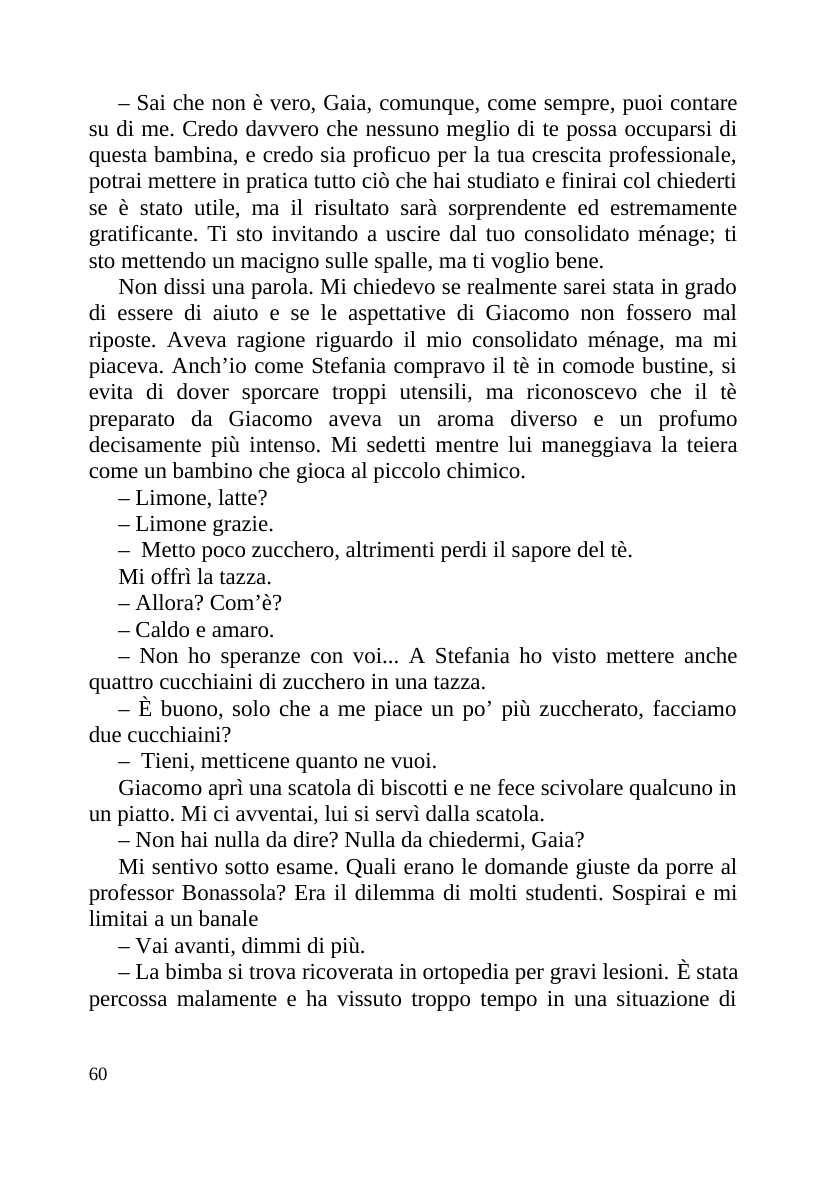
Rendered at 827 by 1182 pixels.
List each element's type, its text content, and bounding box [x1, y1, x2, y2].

text Giacomo aprì una scatola di biscotti e ne fece scivolare qualcuno in un piatto. Mi ci avventai, lui si servì dalla scatola. [88, 774, 738, 826]
text – La bimba si trova ricoverata in ortopedia per gravi lesioni. è stata percossa malamente e ha vissuto troppo tempo in una situazione di [88, 958, 738, 1011]
text – Caldo e amaro. [88, 616, 738, 642]
text Non dissi una parola. Mi chiedevo se realmente sarei stata in grado di essere di aiuto e se le aspettative di Giacomo non fossero mal riposte. Aveva ragione riguardo il mio consolidato ménage, ma mi piaceva. Anch’io come Stefania compravo il tè in comode bustine, si evita di dover sporcare troppi utensili, ma riconoscevo che il tè preparato da Giacomo aveva un aroma diverso e un profumo decisamente più intenso. Mi sedetti mentre lui maneggiava la teiera come un bambino che gioca al piccolo chimico. [88, 273, 738, 484]
text – è buono, solo che a me piace un po’ più zuccherato, facciamo due cucchiaini? [88, 695, 738, 747]
text – Non ho speranze con voi... A Stefania ho visto mettere anche quattro cucchiaini di zucchero in una tazza. [88, 642, 738, 695]
text Mi offrì la tazza. [88, 563, 738, 589]
text Mi sentivo sotto esame. Quali erano le domande giuste da porre al professor Bonassola? Era il dilemma di molti studenti. Sospirai e mi limitai a un banale [88, 853, 738, 932]
text – Metto poco zucchero, altrimenti perdi il sapore del tè. [88, 537, 738, 563]
text – Non hai nulla da dire? Nulla da chiedermi, Gaia? [88, 826, 738, 853]
text – Sai che non è vero, Gaia, comunque, come sempre, puoi contare su di me. Credo davvero che nessuno meglio di te possa occuparsi di questa bambina, e credo sia proficuo per la tua crescita professionale, potrai mettere in pratica tutto ciò che hai studiato e finirai col chiederti se è stato utile, ma il risultato sarà sorprendente ed estremamente gratificante. Ti sto invitando a uscire dal tuo consolidato ménage; ti sto mettendo un macigno sulle spalle, ma ti voglio bene. [88, 88, 738, 273]
text – Limone grazie. [88, 510, 738, 537]
text – Limone, latte? [88, 484, 738, 510]
text – Tieni, metticene quanto ne vuoi. [88, 747, 738, 774]
text – Allora? Com’è? [88, 589, 738, 616]
text ‒ Vai avanti, dimmi di più. [88, 932, 738, 958]
